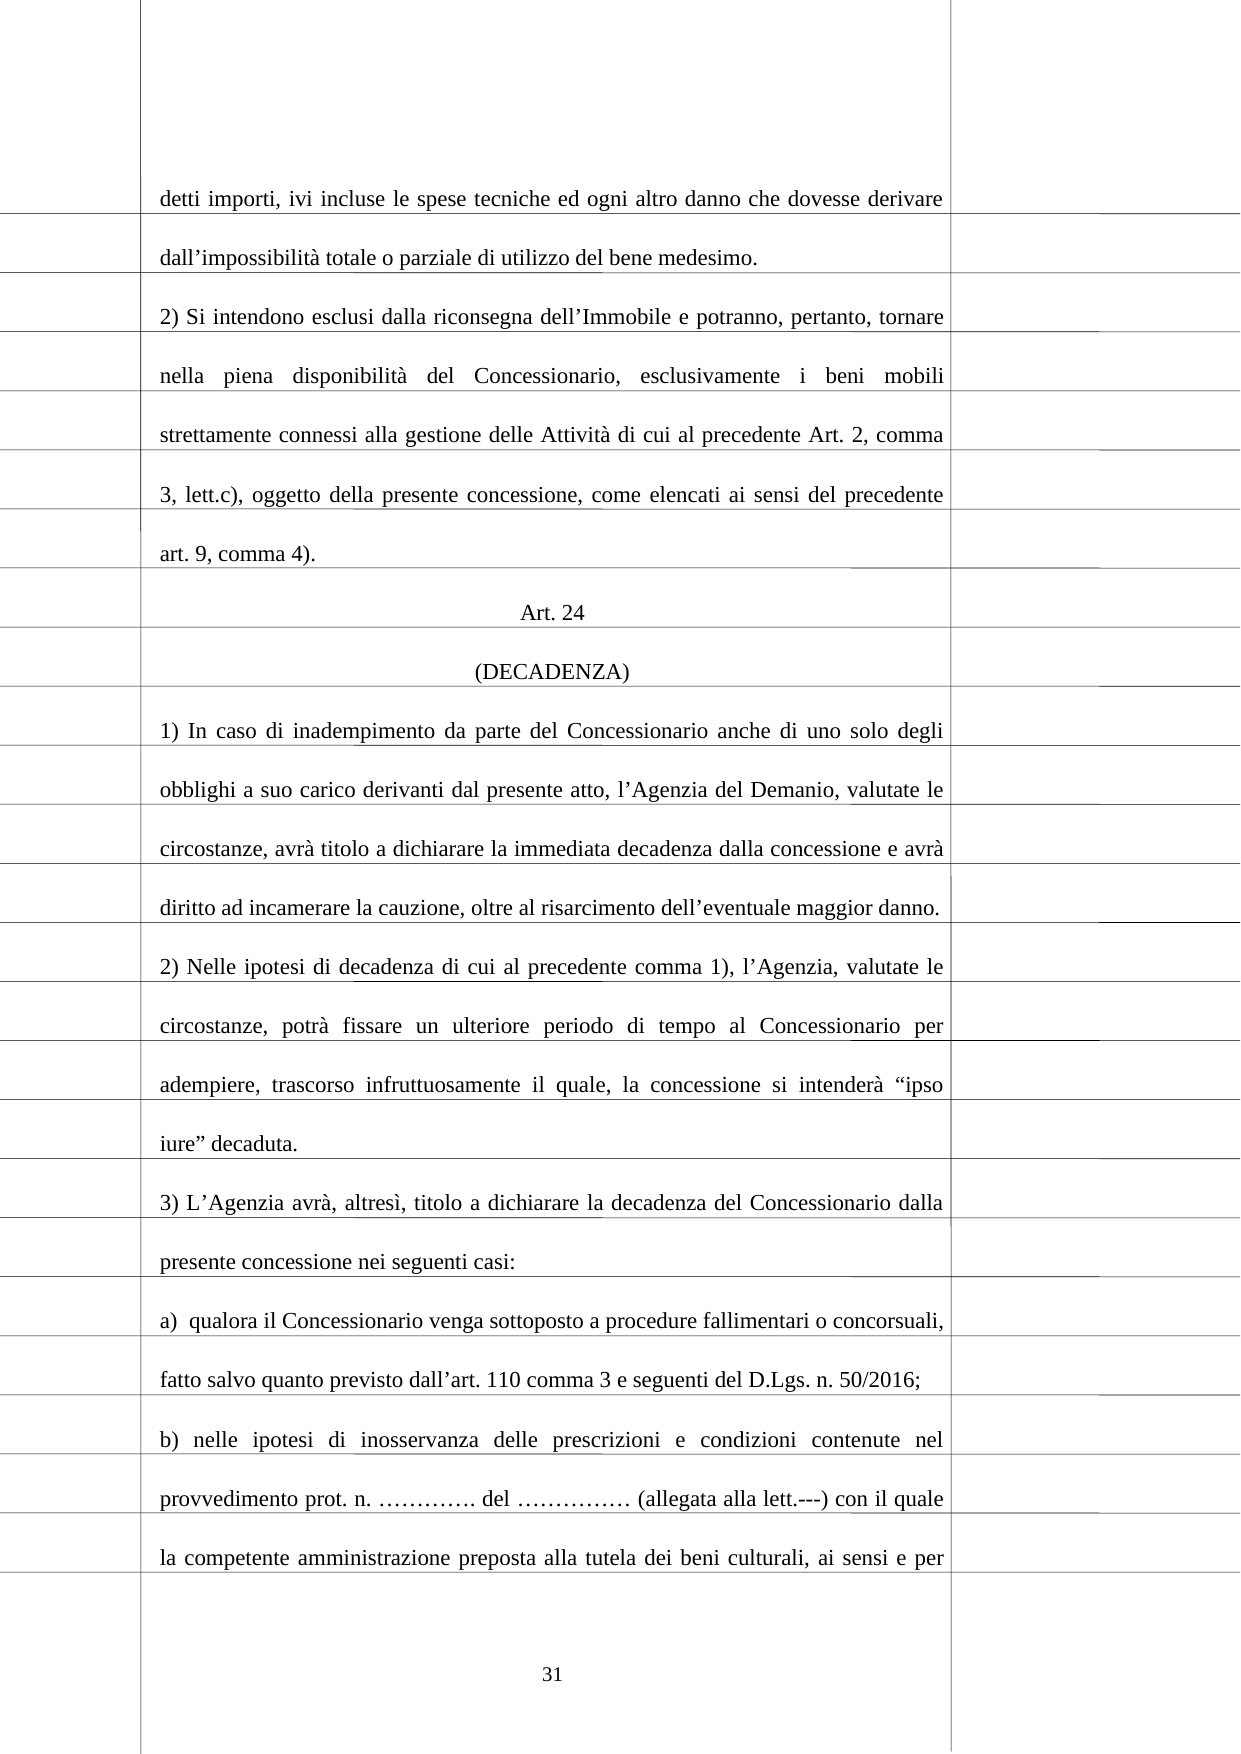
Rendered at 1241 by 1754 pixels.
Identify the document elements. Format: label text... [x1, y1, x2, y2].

text circostanze, avrà titolo a dichiarare la immediata decadenza dalla concessione e avrà [159, 805, 945, 863]
text Art. 24 [159, 573, 945, 626]
text presente concessione nei seguenti casi: [159, 1218, 945, 1276]
text b) nelle ipotesi di inosservanza delle prescrizioni e condizioni contenute nel [159, 1400, 945, 1453]
text detti importi, ivi incluse le spese tecniche ed ogni altro danno che dovesse derivare [159, 159, 945, 213]
text strettamente connessi alla gestione delle Attività di cui al precedente Art. 2, comma [159, 392, 945, 449]
text a) qualora il Concessionario venga sottoposto a procedure fallimentari o concorsuali, [159, 1282, 945, 1335]
text obblighi a suo carico derivanti dal presente atto, l’Agenzia del Demanio, valutate le [159, 746, 945, 803]
text 1) In caso di inadempimento da parte del Concessionario anche di uno solo degli [159, 691, 945, 745]
text nella piena disponibilità del Concessionario, esclusivamente i beni mobili [159, 332, 945, 390]
text iure” decaduta. [159, 1100, 945, 1158]
text circostanze, potrà fissare un ulteriore periodo di tempo al Concessionario per [159, 982, 945, 1040]
text provvedimento prot. n. …………. del …………… (allegata alla lett.---) con il quale [159, 1455, 945, 1512]
text (DECADENZA) [159, 632, 945, 685]
text 2) Si intendono esclusi dalla riconsegna dell’Immobile e potranno, pertanto, tornare [159, 278, 945, 331]
text la competente amministrazione preposta alla tutela dei beni culturali, ai sensi e per [159, 1514, 945, 1571]
text dall’impossibilità totale o parziale di utilizzo del bene medesimo. [159, 214, 945, 272]
text art. 9, comma 4). [159, 510, 945, 567]
text 2) Nelle ipotesi di decadenza di cui al precedente comma 1), l’Agenzia, valutate le [159, 927, 945, 981]
text diritto ad incamerare la cauzione, oltre al risarcimento dell’eventuale maggior danno. [159, 864, 945, 922]
text [159, 687, 945, 691]
text adempiere, trascorso infruttuosamente il quale, la concessione si intenderà “ipso [159, 1041, 945, 1099]
text [159, 628, 945, 632]
text fatto salvo quanto previsto dall’art. 110 comma 3 e seguenti del D.Lgs. n. 50/2016; [159, 1337, 945, 1394]
text 3) L’Agenzia avrà, altresì, titolo a dichiarare la decadenza del Concessionario dalla [159, 1163, 945, 1217]
text [159, 1277, 945, 1282]
text 3, lett.c), oggetto della presente concessione, come elencati ai sensi del precedente [159, 451, 945, 508]
